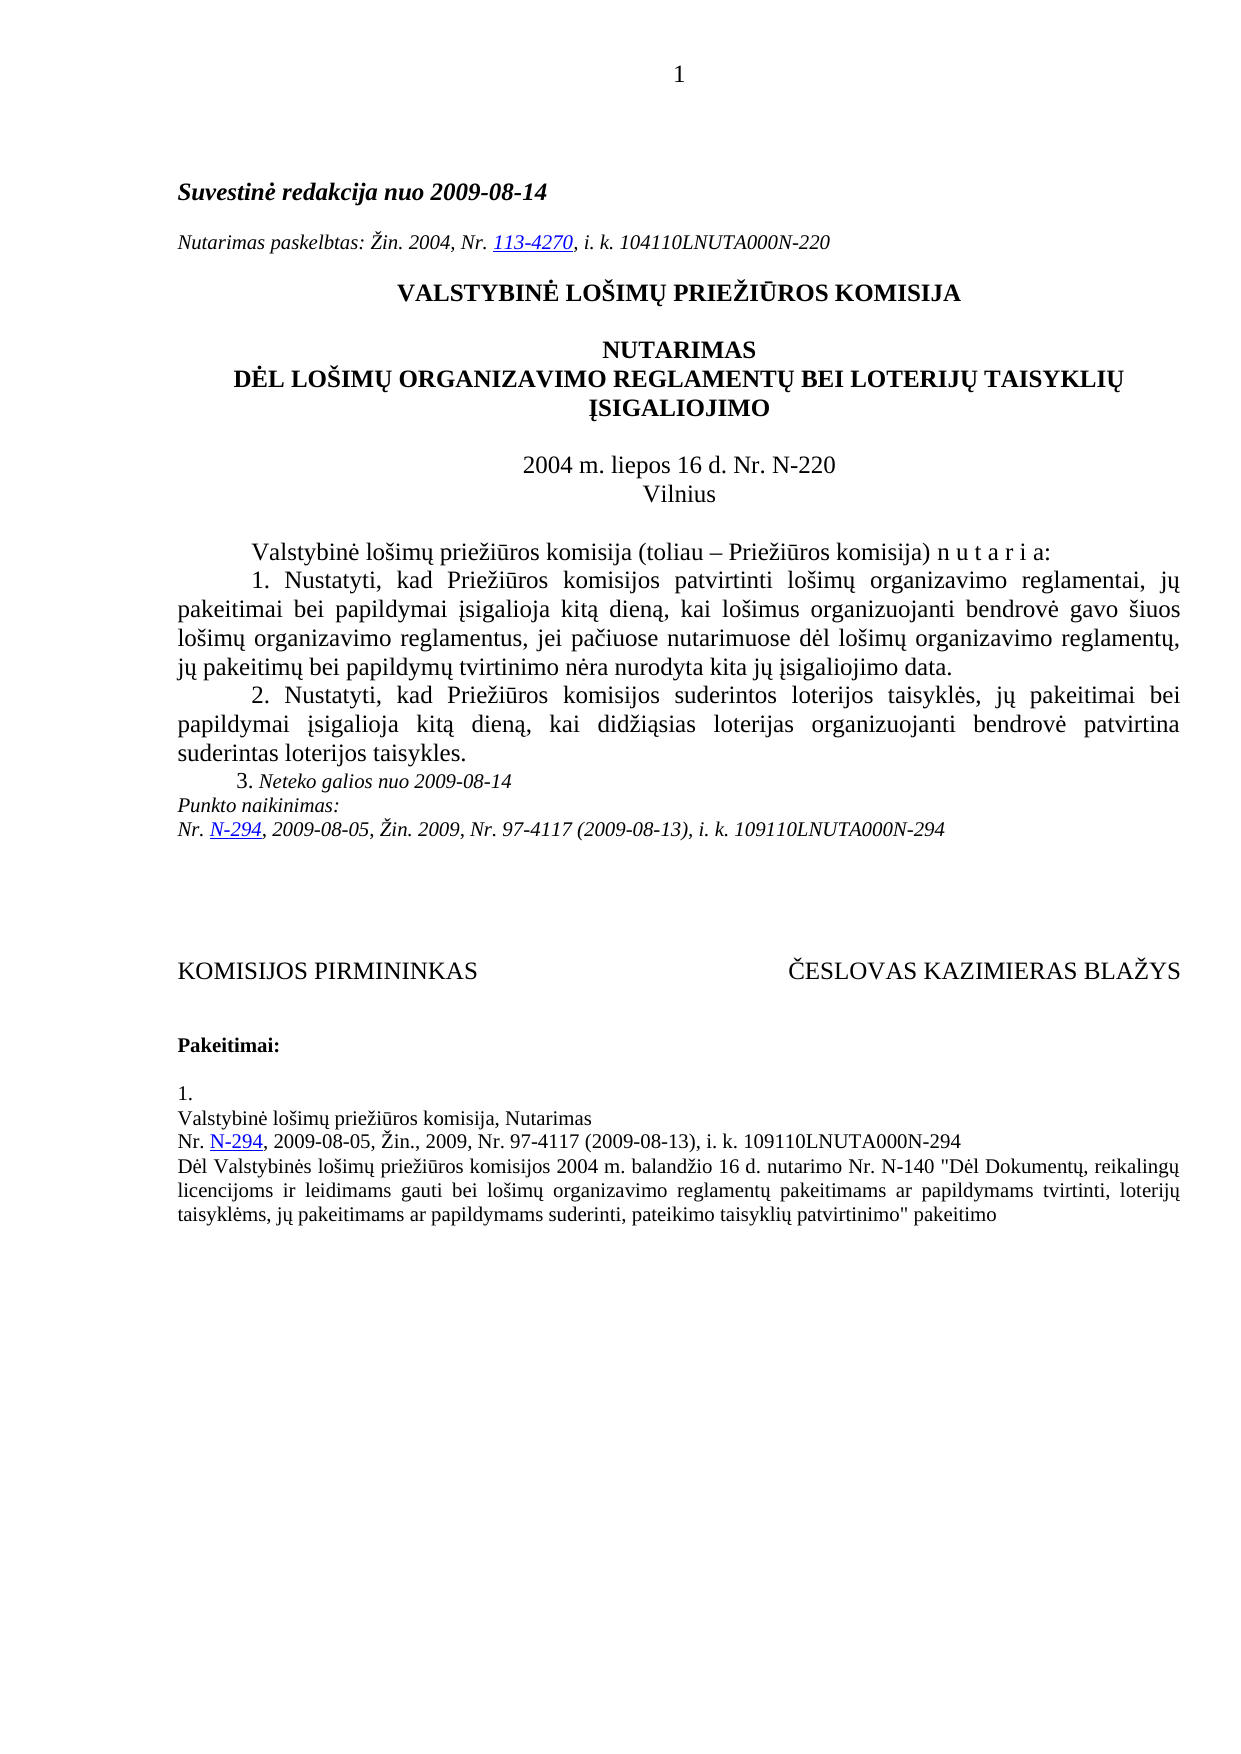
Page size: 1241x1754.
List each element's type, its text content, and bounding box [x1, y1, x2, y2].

text VALSTYBINĖ LOŠIMŲ PRIEŽIŪROS KOMISIJA [177, 278, 1181, 307]
text Nutarimas paskelbtas: Žin. 2004, Nr. 113-4270, i. k. 104110LNUTA000N-220 [177, 230, 1181, 254]
text Dėl Valstybinės lošimų priežiūros komisijos 2004 m. balandžio 16 d. nutarimo Nr. N-140 "Dėl Dokumentų, reikalingų licencijoms ir leidimams gauti bei lošimų organizavimo reglamentų pakeitimams ar papildymams tvirtinti, loterijų taisyklėms, jų pakeitimams ar papildymams suderinti, pateikimo taisyklių patvirtinimo" pakeitimo [177, 1153, 1181, 1226]
text Suvestinė redakcija nuo 2009-08-14 [177, 177, 1181, 206]
text DĖL LOŠIMŲ ORGANIZAVIMO REGLAMENTŲ BEI LOTERIJŲ TAISYKLIŲ ĮSIGALIOJIMO [177, 364, 1181, 422]
text Valstybinė lošimų priežiūros komisija, Nutarimas [177, 1105, 1181, 1129]
text Valstybinė lošimų priežiūros komisija (toliau – Priežiūros komisija) nutaria: [177, 537, 1181, 566]
text Nr. N-294, 2009-08-05, Žin. 2009, Nr. 97-4117 (2009-08-13), i. k. 109110LNUTA000N-294 [177, 817, 1181, 841]
text Pakeitimai: [177, 1033, 1181, 1057]
text Punkto naikinimas: [177, 793, 1181, 817]
text Nr. N-294, 2009-08-05, Žin., 2009, Nr. 97-4117 (2009-08-13), i. k. 109110LNUTA000N-294 [177, 1129, 1181, 1153]
text KOMISIJOS PIRMININKAS ČESLOVAS KAZIMIERAS BLAŽYS [177, 956, 1181, 985]
text 1. [177, 1081, 1181, 1105]
text Vilnius [177, 479, 1181, 508]
text 3. Neteko galios nuo 2009-08-14 [177, 767, 1181, 793]
text 2004 m. liepos 16 d. Nr. N-220 [177, 451, 1181, 479]
text NUTARIMAS [177, 336, 1181, 364]
text 2. Nustatyti, kad Priežiūros komisijos suderintos loterijos taisyklės, jų pakeitimai bei papildymai įsigalioja kitą dieną, kai didžiąsias loterijas organizuojanti bendrovė patvirtina suderintas loterijos taisykles. [177, 681, 1181, 767]
text 1. Nustatyti, kad Priežiūros komisijos patvirtinti lošimų organizavimo reglamentai, jų pakeitimai bei papildymai įsigalioja kitą dieną, kai lošimus organizuojanti bendrovė gavo šiuos lošimų organizavimo reglamentus, jei pačiuose nutarimuose dėl lošimų organizavimo reglamentų, jų pakeitimų bei papildymų tvirtinimo nėra nurodyta kita jų įsigaliojimo data. [177, 566, 1181, 681]
